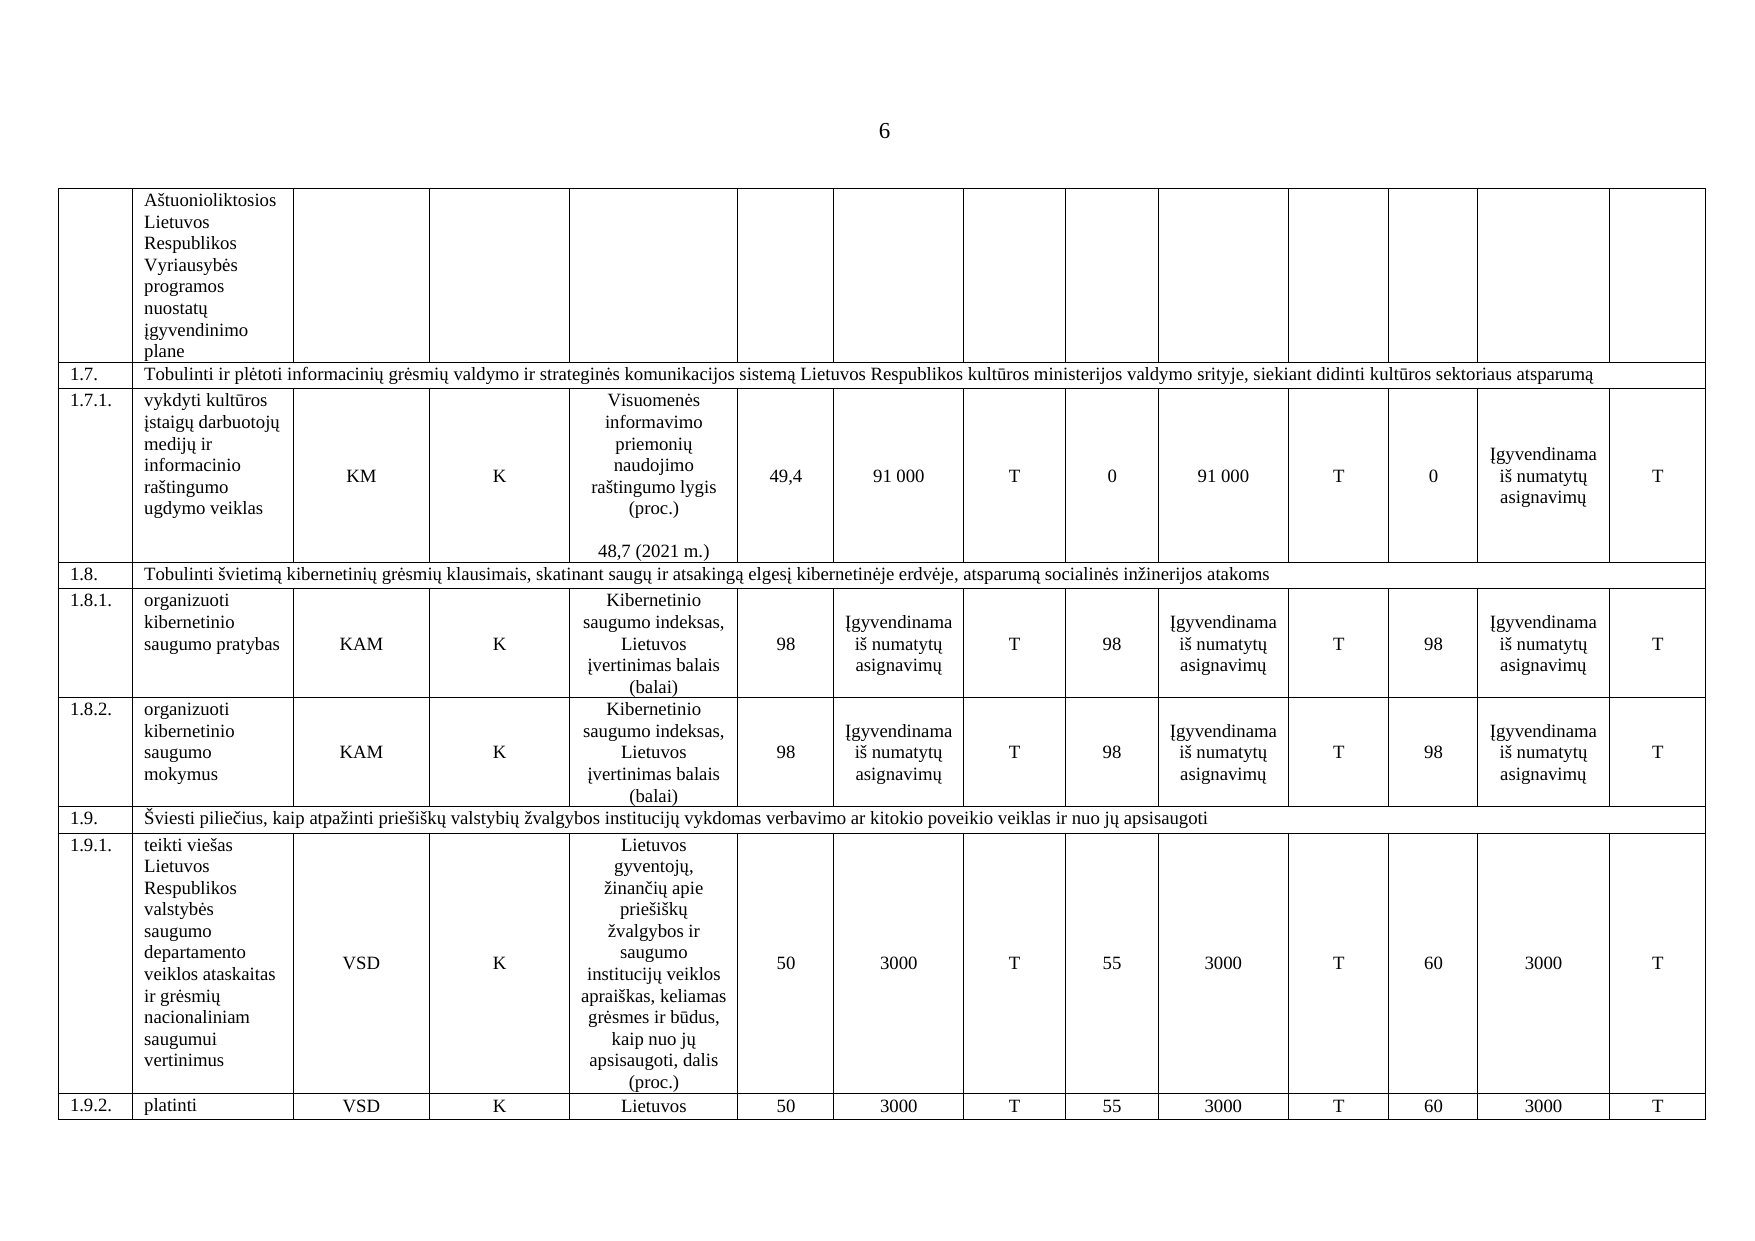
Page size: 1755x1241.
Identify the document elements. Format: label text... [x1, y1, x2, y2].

table_cell 1.8.1. [59, 589, 132, 697]
table_cell 1.7.1. [59, 389, 132, 562]
table_cell T [1289, 698, 1388, 806]
table_cell 91 000 [1159, 389, 1288, 562]
table_cell 98 [1389, 589, 1477, 697]
table_cell T [1610, 698, 1705, 806]
table_cell [1610, 189, 1705, 362]
table_cell T [1610, 389, 1705, 562]
table_cell [570, 189, 737, 362]
table_cell 98 [738, 589, 833, 697]
table_cell T [964, 1094, 1065, 1119]
table_cell T [1289, 589, 1388, 697]
table_cell Šviesti piliečius, kaip atpažinti priešiškų valstybių žvalgybos institucijų vykdomas verbavimo ar kitokio poveikio veiklas ir nuo jų apsisaugoti [133, 807, 1705, 833]
table_cell [430, 189, 569, 362]
table_cell Įgyvendinama iš numatytų asignavimų [1478, 389, 1609, 562]
table_cell [294, 189, 429, 362]
table_cell 98 [738, 698, 833, 806]
table_cell 3000 [834, 834, 963, 1092]
table_cell 1.8. [59, 563, 132, 588]
table_cell [834, 189, 963, 362]
table_cell 0 [1389, 389, 1477, 562]
table_cell VSD [294, 834, 429, 1092]
table_cell 1.9.2. [59, 1094, 132, 1119]
table_cell Kibernetinio saugumo indeksas, Lietuvos įvertinimas balais (balai) [570, 698, 737, 806]
table_cell 3000 [1478, 834, 1609, 1092]
table_cell 1.9.1. [59, 834, 132, 1092]
table_cell T [964, 589, 1065, 697]
table_cell [738, 189, 833, 362]
table_cell K [430, 834, 569, 1092]
table_cell KAM [294, 589, 429, 697]
table_cell [1478, 189, 1609, 362]
table_cell organizuoti kibernetinio saugumo pratybas [133, 589, 293, 697]
table_cell Įgyvendinama iš numatytų asignavimų [834, 698, 963, 806]
table_cell T [964, 389, 1065, 562]
table_cell K [430, 389, 569, 562]
table_cell 0 [1066, 389, 1158, 562]
table_cell [59, 189, 132, 362]
table_cell K [430, 589, 569, 697]
table_cell Aštuonioliktosios Lietuvos Respublikos Vyriausybės programos nuostatų įgyvendinimo plane [133, 189, 293, 362]
table_cell [1389, 189, 1477, 362]
table_cell 3000 [834, 1094, 963, 1119]
table_cell [1289, 189, 1388, 362]
table_cell T [1289, 834, 1388, 1092]
table_cell Įgyvendinama iš numatytų asignavimų [1159, 589, 1288, 697]
table_cell 1.7. [59, 363, 132, 388]
table_cell [964, 189, 1065, 362]
table_cell 98 [1389, 698, 1477, 806]
table_cell 1.9. [59, 807, 132, 833]
table_cell Visuomenės informavimo priemonių naudojimo raštingumo lygis (proc.) 48,7 (2021 m.) [570, 389, 737, 562]
table_cell teikti viešas Lietuvos Respublikos valstybės saugumo departamento veiklos ataskaitas ir grėsmių nacionaliniam saugumui vertinimus [133, 834, 293, 1092]
table_cell Kibernetinio saugumo indeksas, Lietuvos įvertinimas balais (balai) [570, 589, 737, 697]
table_cell 3000 [1159, 1094, 1288, 1119]
table_cell KM [294, 389, 429, 562]
table_cell 1.8.2. [59, 698, 132, 806]
table_cell 98 [1066, 589, 1158, 697]
table_cell Lietuvos gyventojų, žinančių apie priešiškų žvalgybos ir saugumo institucijų veiklos apraiškas, keliamas grėsmes ir būdus, kaip nuo jų apsisaugoti, dalis (proc.) [570, 834, 737, 1092]
table_cell 60 [1389, 834, 1477, 1092]
table_cell T [964, 834, 1065, 1092]
table_cell 49,4 [738, 389, 833, 562]
table_cell T [1610, 834, 1705, 1092]
table_cell platinti [133, 1094, 293, 1119]
table_cell T [1289, 1094, 1388, 1119]
table_cell 60 [1389, 1094, 1477, 1119]
table_cell 55 [1066, 834, 1158, 1092]
table_cell 55 [1066, 1094, 1158, 1119]
table_cell VSD [294, 1094, 429, 1119]
table_cell Įgyvendinama iš numatytų asignavimų [1159, 698, 1288, 806]
table_cell [1066, 189, 1158, 362]
table_cell 3000 [1478, 1094, 1609, 1119]
table_cell Įgyvendinama iš numatytų asignavimų [834, 589, 963, 697]
table_cell K [430, 1094, 569, 1119]
table_cell 91 000 [834, 389, 963, 562]
table_cell T [964, 698, 1065, 806]
table_cell [1159, 189, 1288, 362]
table_cell Tobulinti švietimą kibernetinių grėsmių klausimais, skatinant saugų ir atsakingą elgesį kibernetinėje erdvėje, atsparumą socialinės inžinerijos atakoms [133, 563, 1705, 588]
table_cell Įgyvendinama iš numatytų asignavimų [1478, 698, 1609, 806]
table_cell Tobulinti ir plėtoti informacinių grėsmių valdymo ir strateginės komunikacijos sistemą Lietuvos Respublikos kultūros ministerijos valdymo srityje, siekiant didinti kultūros sektoriaus atsparumą [133, 363, 1705, 388]
table_cell T [1610, 1094, 1705, 1119]
table_cell vykdyti kultūros įstaigų darbuotojų medijų ir informacinio raštingumo ugdymo veiklas [133, 389, 293, 562]
table_cell 50 [738, 1094, 833, 1119]
table_cell organizuoti kibernetinio saugumo mokymus [133, 698, 293, 806]
table_cell 98 [1066, 698, 1158, 806]
table_cell 50 [738, 834, 833, 1092]
table_cell T [1289, 389, 1388, 562]
table_cell 3000 [1159, 834, 1288, 1092]
table_cell Lietuvos [570, 1094, 737, 1119]
table_cell K [430, 698, 569, 806]
table_cell T [1610, 589, 1705, 697]
table_cell KAM [294, 698, 429, 806]
table_cell Įgyvendinama iš numatytų asignavimų [1478, 589, 1609, 697]
